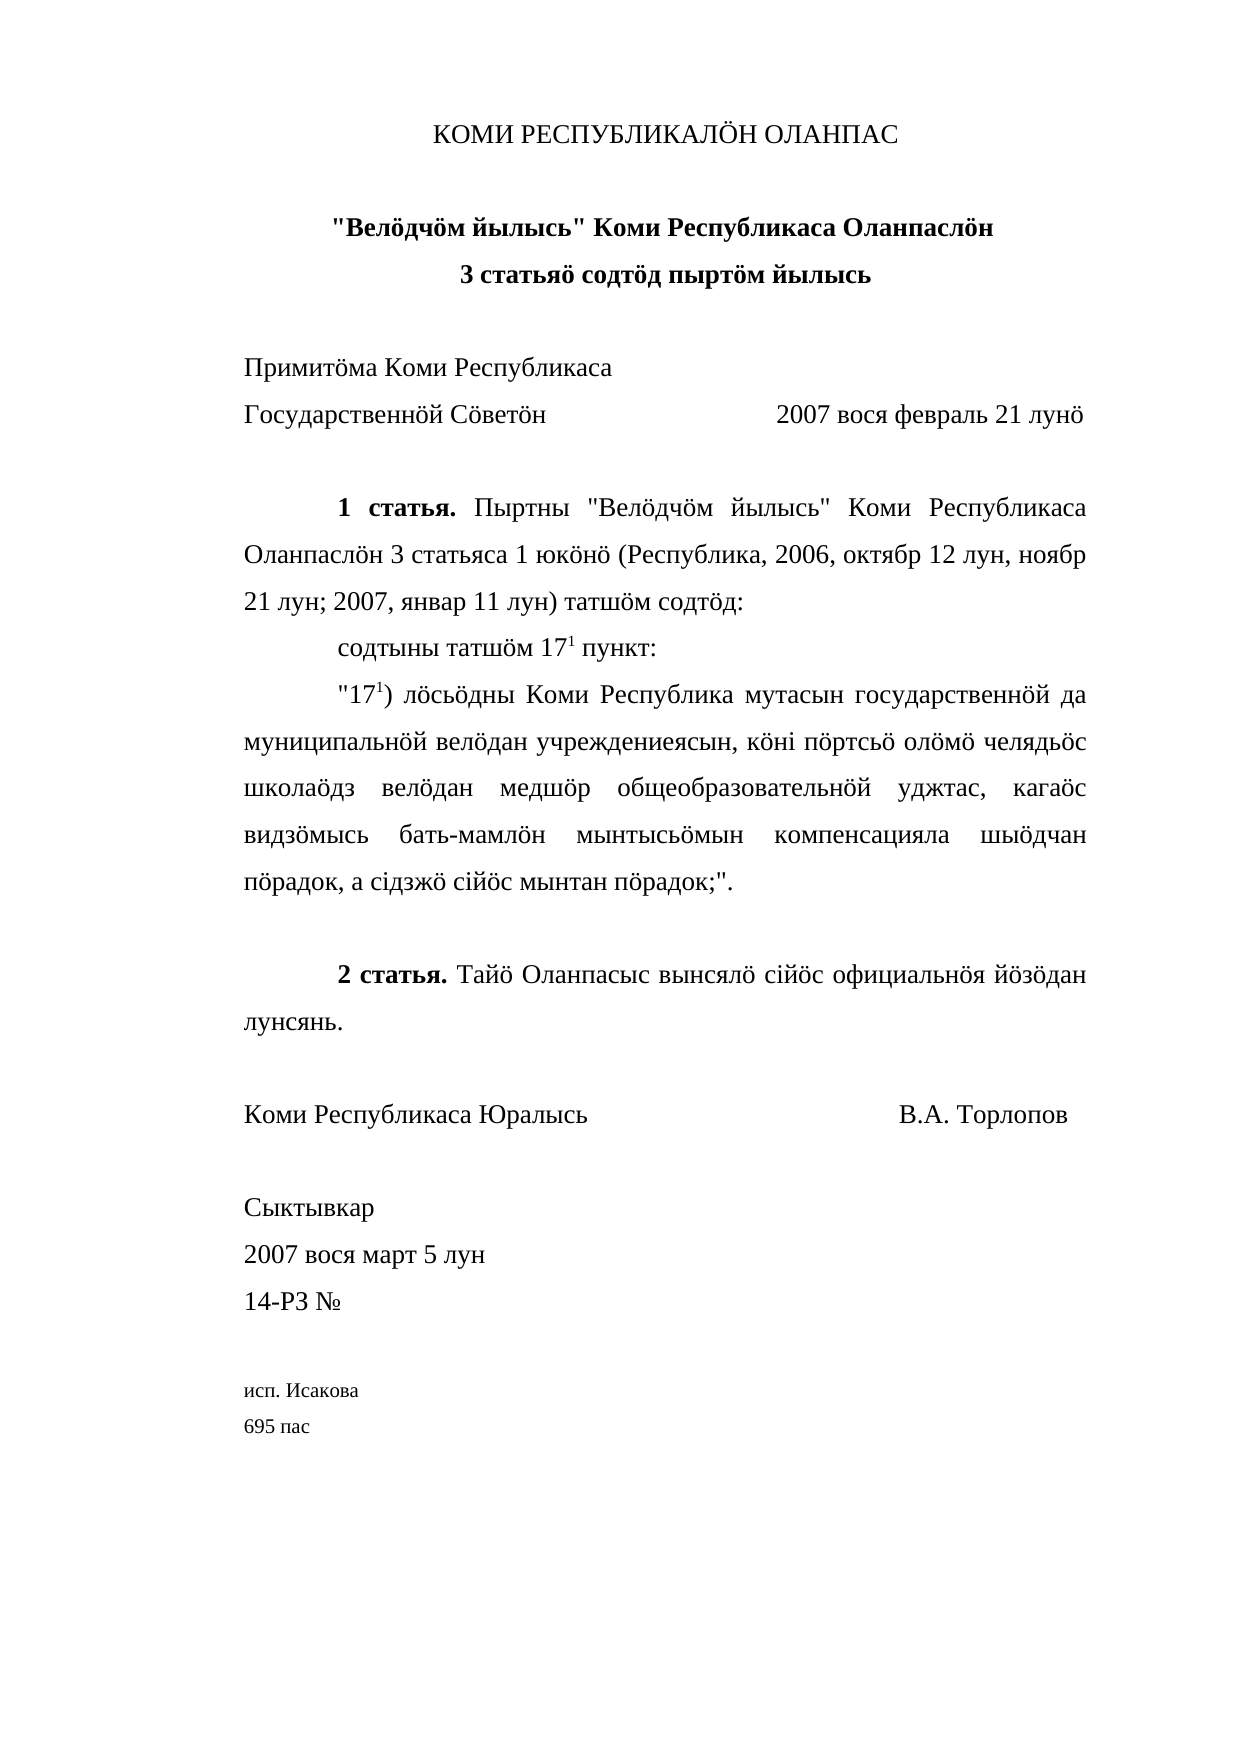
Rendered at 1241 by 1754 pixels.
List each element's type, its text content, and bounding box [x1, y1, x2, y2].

text исп. Исакова [244, 1378, 1087, 1402]
text содтыны татшöм 171 пункт: [244, 631, 1087, 663]
text 2007 вося март 5 лун [244, 1238, 1087, 1269]
text Сыктывкар [244, 1191, 1087, 1223]
text КОМИ РЕСПУБЛИКАЛÖН ОЛАНПАС [244, 118, 1087, 149]
text 3 статьяö содтöд пыртöм йылысь [244, 258, 1087, 289]
text 2 статья. Тайö Оланпасыс вынсялö сійöс официальнöя йöзöдан лунсянь. [244, 958, 1087, 1036]
text 14-РЗ № [244, 1285, 1087, 1316]
text Примитöма Коми Республикаса [244, 351, 1087, 383]
text 695 пас [244, 1414, 1087, 1438]
text 1 статья. Пыртны "Велöдчöм йылысь" Коми Республикаса Оланпаслöн 3 статьяса 1 юкöнö (Республика, 2006, октябр 12 лун, ноябр 21 лун; 2007, январ 11 лун) татшöм содтöд: [244, 491, 1087, 616]
text "Велöдчöм йылысь" Коми Республикаса Оланпаслöн [244, 211, 1087, 243]
text Коми Республикаса Юралысь В.А. Торлопов [244, 1098, 1087, 1129]
text "171) лöсьöдны Коми Республика мутасын государственнöй да муниципальнöй велöдан учреждениеясын, кöні пöртсьö олöмö челядьöс школаöдз велöдан медшöр общеобразовательнöй уджтас, кагаöс видзöмысь бать-мамлöн мынтысьöмын компенсацияла шыöдчан пöрадок, а сідзжö сійöс мынтан пöрадок;". [244, 678, 1087, 896]
text Государственнöй Сöветöн 2007 вося февраль 21 лунö [244, 398, 1087, 429]
